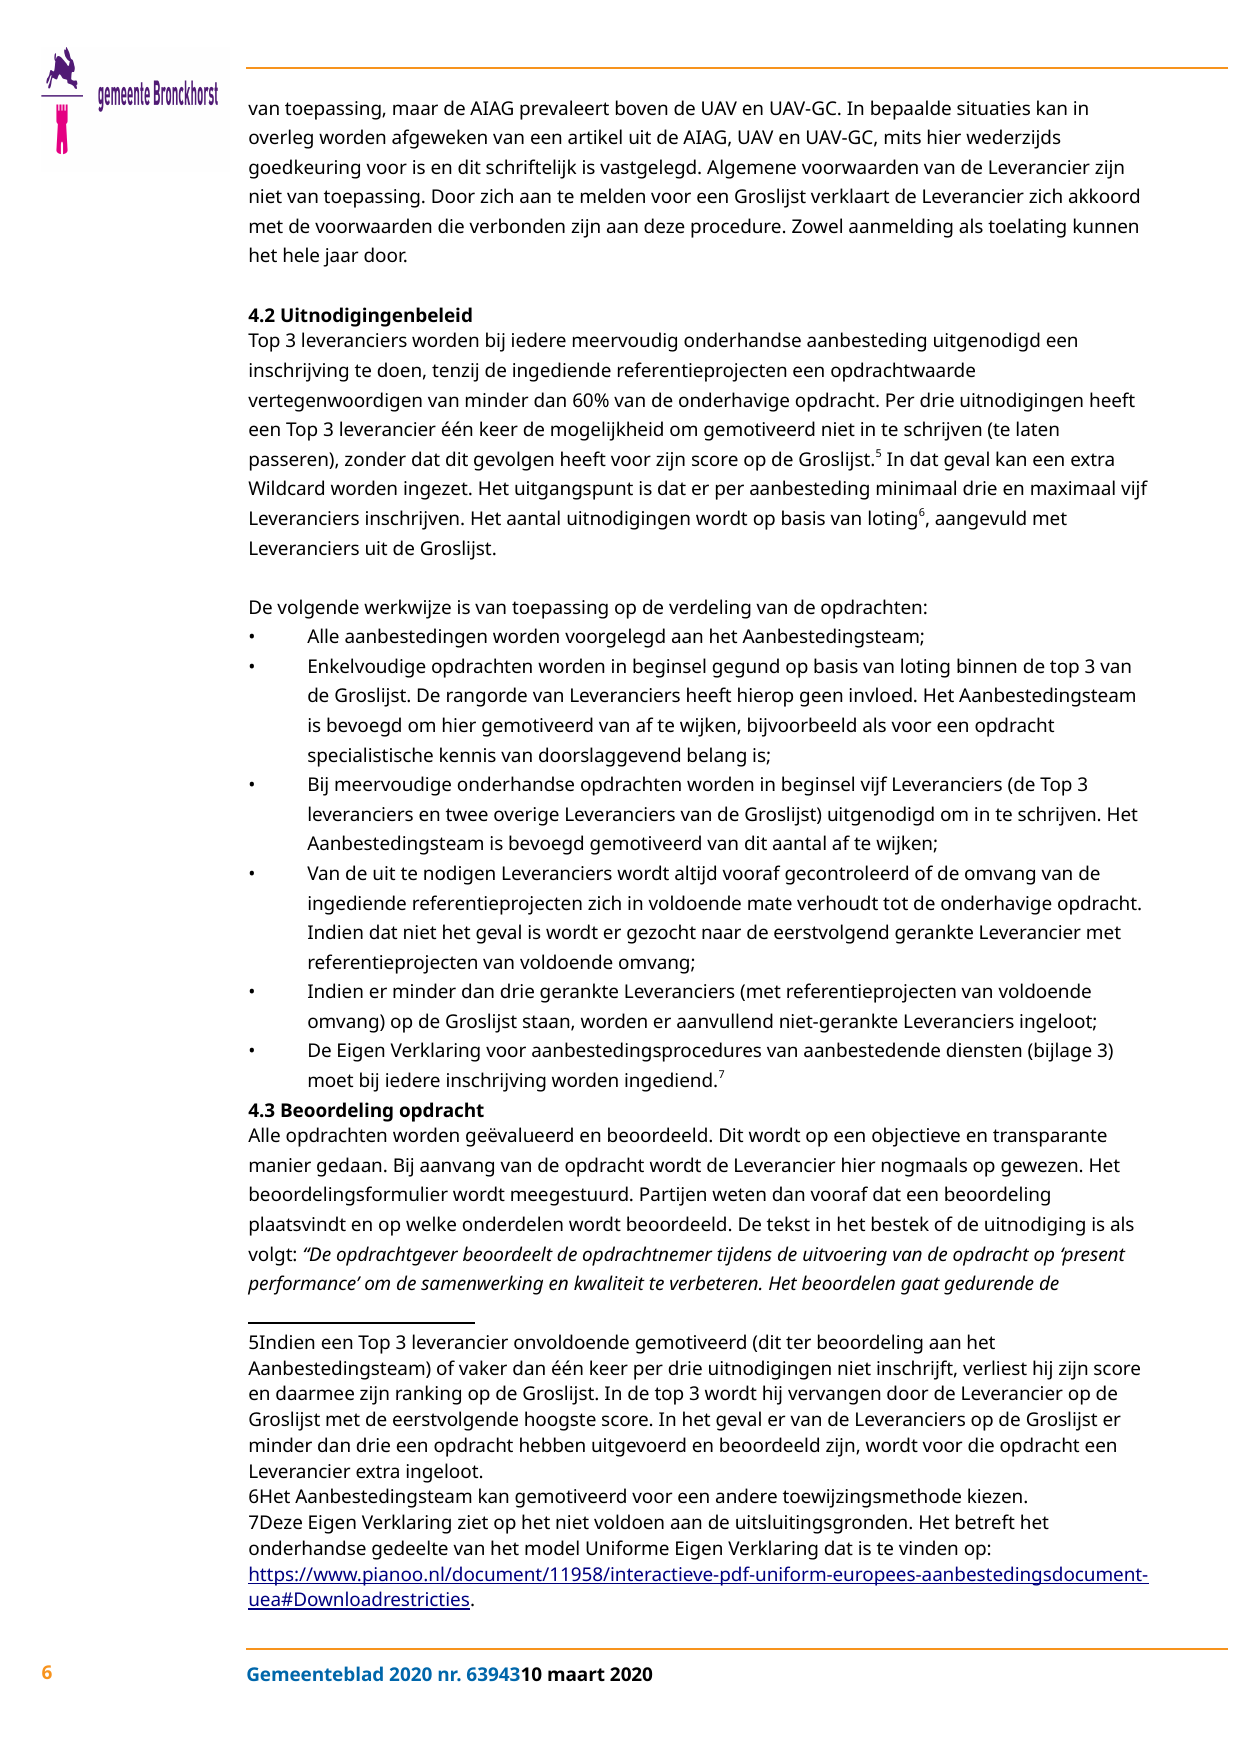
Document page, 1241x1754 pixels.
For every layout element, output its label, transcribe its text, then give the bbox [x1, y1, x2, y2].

list Enkelvoudige opdrachten worden in beginsel gegund op basis van loting binnen de top 3 van de Groslijst. De rangorde van Leveranciers heeft hierop geen invloed. Het Aanbestedingsteam is bevoegd om hier gemotiveerd van af te wijken, bijvoorbeeld als voor een opdracht specialistische kennis van doorslaggevend belang is; [248, 653, 1152, 767]
text Alle opdrachten worden geëvalueerd en beoordeeld. Dit wordt op een objectieve en transparante manier gedaan. Bij aanvang van de opdracht wordt de Leverancier hier nogmaals op gewezen. Het beoordelingsformulier wordt meegestuurd. Partijen weten dan vooraf dat een beoordeling plaatsvindt en op welke onderdelen wordt beoordeeld. De tekst in het bestek of de uitnodiging is als volgt: “De opdrachtgever beoordeelt de opdrachtnemer tijdens de uitvoering van de opdracht op ‘present performance’ om de samenwerking en kwaliteit te verbeteren. Het beoordelen gaat gedurende de [248, 1122, 1152, 1296]
list Deze Eigen Verklaring ziet op het niet voldoen aan de uitsluitingsgronden. Het betreft het onderhandse gedeelte van het model Uniforme Eigen Verklaring dat is te vinden op: https://www.pianoo.nl/document/11958/interactieve-pdf-uniform-europees-aanbestedingsdocument-uea#Downloadrestricties. [248, 1509, 1152, 1612]
text 4.2 Uitnodigingenbeleid [248, 302, 1152, 328]
list De Eigen Verklaring voor aanbestedingsprocedures van aanbestedende diensten (bijlage 3) moet bij iedere inschrijving worden ingediend. [248, 1038, 1152, 1093]
picture [41, 47, 231, 172]
list Indien er minder dan drie gerankte Leveranciers (met referentieprojecten van voldoende omvang) op de Groslijst staan, worden er aanvullend niet-gerankte Leveranciers ingeloot; [248, 978, 1152, 1034]
list Alle aanbestedingen worden voorgelegd aan het Aanbestedingsteam; [248, 623, 1152, 649]
text Het Aanbestedingsteam kan gemotiveerd voor een andere toewijzingsmethode kiezen. [248, 1483, 1152, 1509]
text van toepassing, maar de AIAG prevaleert boven de UAV en UAV-GC. In bepaalde situaties kan in overleg worden afgeweken van een artikel uit de AIAG, UAV en UAV-GC, mits hier wederzijds goedkeuring voor is en dit schriftelijk is vastgelegd. Algemene voorwaarden van de Leverancier zijn niet van toepassing. Door zich aan te melden voor een Groslijst verklaart de Leverancier zich akkoord met de voorwaarden die verbonden zijn aan deze procedure. Zowel aanmelding als toelating kunnen het hele jaar door. [248, 95, 1152, 268]
text De volgende werkwijze is van toepassing op de verdeling van de opdrachten: [248, 594, 1152, 619]
text 4.3 Beoordeling opdracht [248, 1097, 1152, 1122]
text Top 3 leveranciers worden bij iedere meervoudig onderhandse aanbesteding uitgenodigd een inschrijving te doen, tenzij de ingediende referentieprojecten een opdrachtwaarde vertegenwoordigen van minder dan 60% van de onderhavige opdracht. Per drie uitnodigingen heeft een Top 3 leverancier één keer de mogelijkheid om gemotiveerd niet in te schrijven (te laten passeren), zonder dat dit gevolgen heeft voor zijn score op de Groslijst. In dat geval kan een extra Wildcard worden ingezet. Het uitgangspunt is dat er per aanbesteding minimaal drie en maximaal vijf Leveranciers inschrijven. Het aantal uitnodigingen wordt op basis van loting, aangevuld met Leveranciers uit de Groslijst. [248, 328, 1152, 560]
list Bij meervoudige onderhandse opdrachten worden in beginsel vijf Leveranciers (de Top 3 leveranciers en twee overige Leveranciers van de Groslijst) uitgenodigd om in te schrijven. Het Aanbestedingsteam is bevoegd gemotiveerd van dit aantal af te wijken; [248, 771, 1152, 856]
text Indien een Top 3 leverancier onvoldoende gemotiveerd (dit ter beoordeling aan het Aanbestedingsteam) of vaker dan één keer per drie uitnodigingen niet inschrijft, verliest hij zijn score en daarmee zijn ranking op de Groslijst. In de top 3 wordt hij vervangen door de Leverancier op de Groslijst met de eerstvolgende hoogste score. In het geval er van de Leveranciers op de Groslijst er minder dan drie een opdracht hebben uitgevoerd en beoordeeld zijn, wordt voor die opdracht een Leverancier extra ingeloot. [248, 1329, 1152, 1483]
list Van de uit te nodigen Leveranciers wordt altijd vooraf gecontroleerd of de omvang van de ingediende referentieprojecten zich in voldoende mate verhoudt tot de onderhavige opdracht. Indien dat niet het geval is wordt er gezocht naar de eerstvolgend gerankte Leverancier met referentieprojecten van voldoende omvang; [248, 860, 1152, 974]
